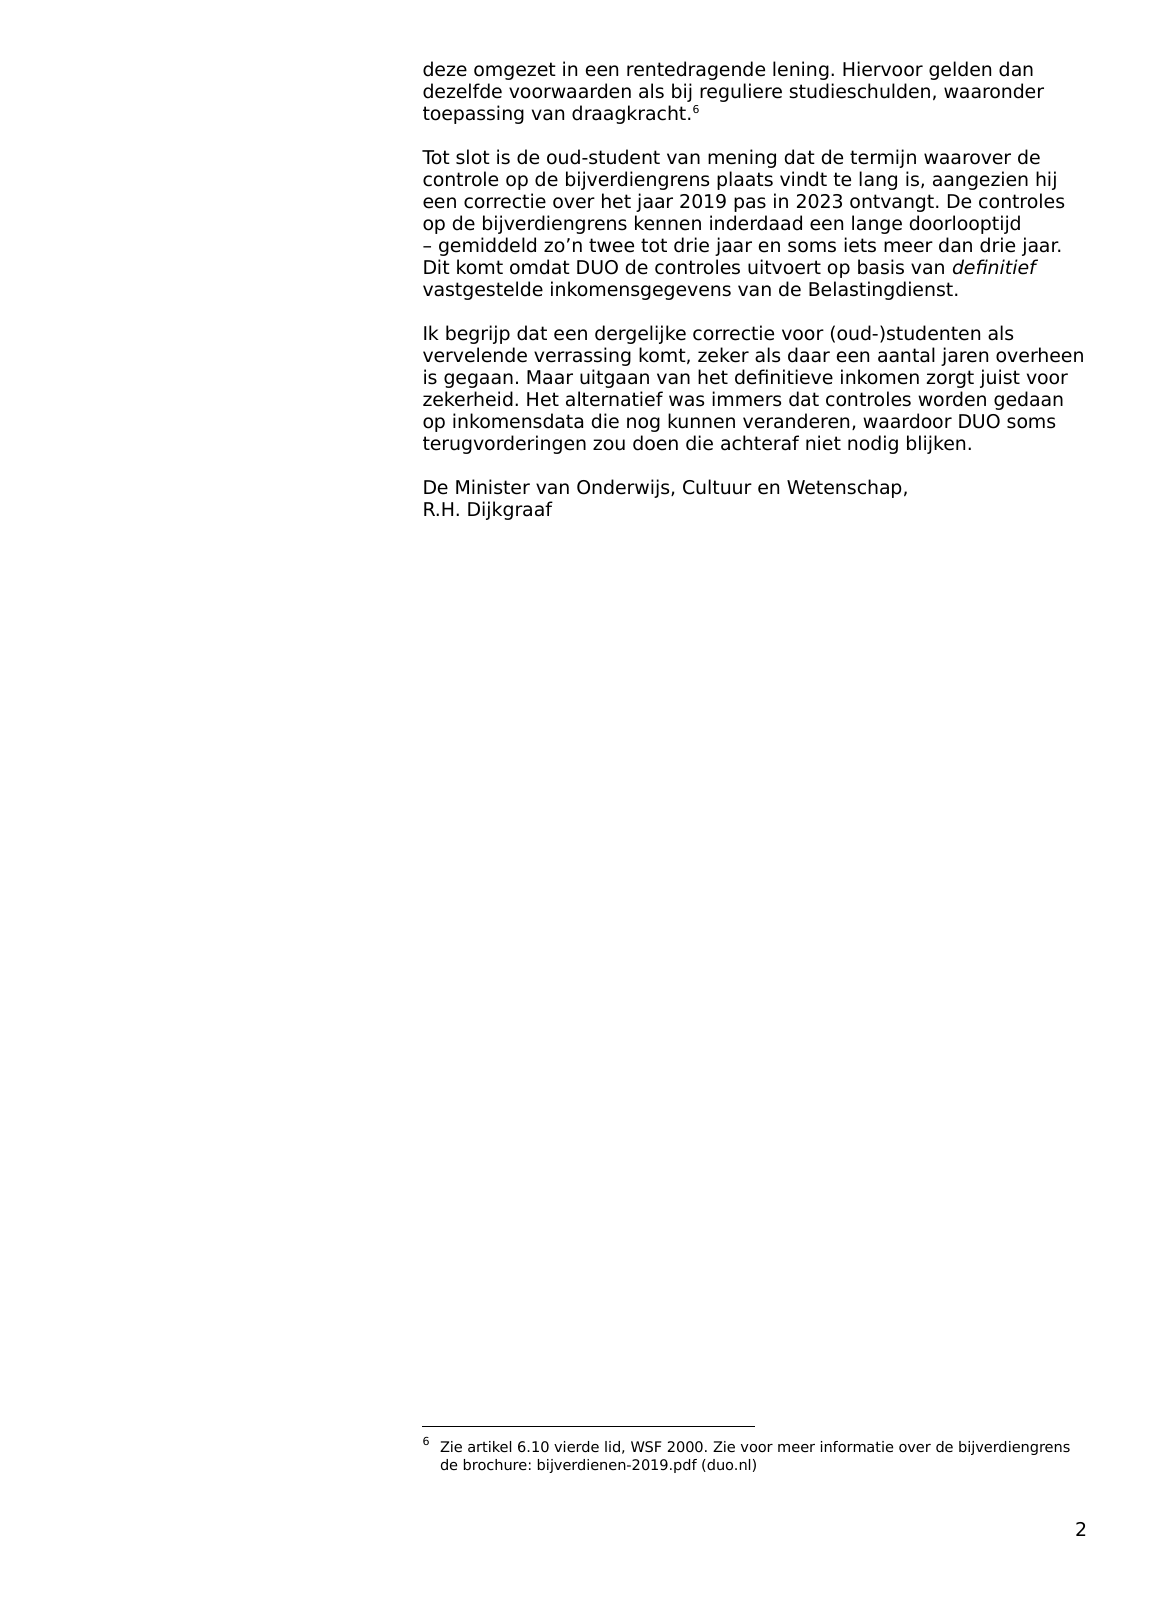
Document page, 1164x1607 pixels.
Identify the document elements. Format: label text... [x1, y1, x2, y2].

text Tot slot is de oud-student van mening dat de termijn waarover de controle op de bijverdiengrens plaats vindt te lang is, aangezien hij een correctie over het jaar 2019 pas in 2023 ontvangt. De controles op de bijverdiengrens kennen inderdaad een lange doorlooptijd – gemiddeld zo’n twee tot drie jaar en soms iets meer dan drie jaar. Dit komt omdat DUO de controles uitvoert op basis van definitief vastgestelde inkomensgegevens van de Belastingdienst. [422, 147, 1087, 301]
text deze omgezet in een rentedragende lening. Hiervoor gelden dan dezelfde voorwaarden als bij reguliere studieschulden, waaronder toepassing van draagkracht. [422, 59, 1087, 125]
text Ik begrijp dat een dergelijke correctie voor (oud-)studenten als vervelende verrassing komt, zeker als daar een aantal jaren overheen is gegaan. Maar uitgaan van het definitieve inkomen zorgt juist voor zekerheid. Het alternatief was immers dat controles worden gedaan op inkomensdata die nog kunnen veranderen, waardoor DUO soms terugvorderingen zou doen die achteraf niet nodig blijken. [422, 323, 1087, 455]
text De Minister van Onderwijs, Cultuur en Wetenschap, [422, 477, 1087, 499]
text Zie artikel 6.10 vierde lid, WSF 2000. Zie voor meer informatie over de bijverdiengrens de brochure: bijverdienen-2019.pdf (duo.nl) [422, 1435, 1087, 1474]
text R.H. Dijkgraaf [422, 499, 1087, 521]
